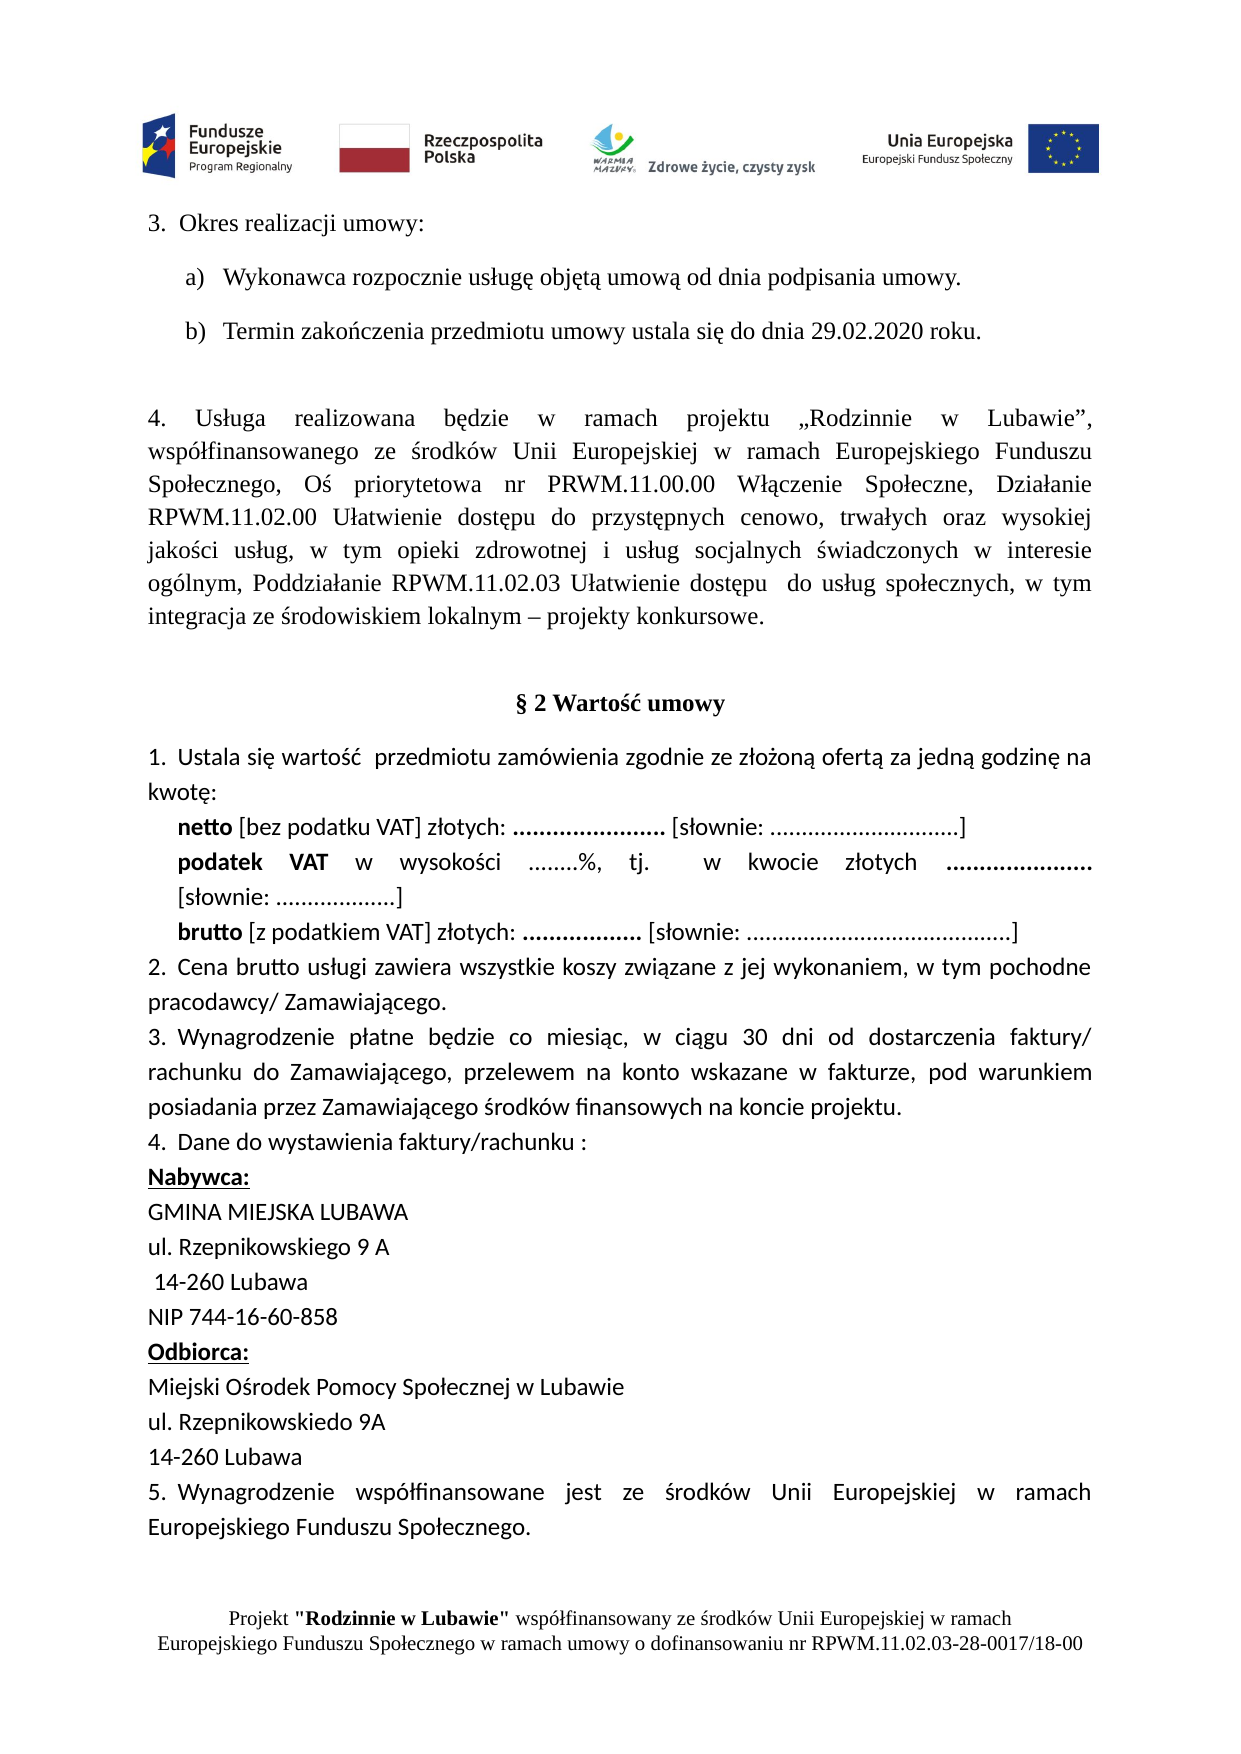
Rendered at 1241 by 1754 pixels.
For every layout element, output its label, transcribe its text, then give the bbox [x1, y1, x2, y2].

text Odbiorca: [148, 1337, 1093, 1367]
text 14-260 Lubawa [148, 1267, 1093, 1297]
list Wynagrodzenie płatne będzie co miesiąc, w ciągu 30 dni od dostarczenia faktury/ rachunku do Zamawiającego, przelewem na konto wskazane w fakturze, pod warunkiem posiadania przez Zamawiającego środków finansowych na koncie projektu. [148, 1022, 1093, 1122]
text netto [bez podatku VAT] złotych: ....................... [słownie: ..............................] [177, 812, 1093, 842]
text § 2 Wartość umowy [148, 688, 1093, 716]
picture [118, 97, 1123, 195]
list Dane do wystawienia faktury/rachunku : [148, 1127, 1093, 1157]
list Wynagrodzenie współfinansowane jest ze środków Unii Europejskiej w ramach Europejskiego Funduszu Społecznego. [148, 1477, 1093, 1542]
list Ustala się wartość przedmiotu zamówienia zgodnie ze złożoną ofertą za jedną godzinę na kwotę: [148, 742, 1093, 807]
text NIP 744-16-60-858 [148, 1302, 1093, 1332]
text ul. Rzepnikowskiedo 9A [148, 1407, 1093, 1437]
text GMINA MIEJSKA LUBAWA [148, 1197, 1093, 1227]
text Miejski Ośrodek Pomocy Społecznej w Lubawie [148, 1372, 1093, 1402]
text ul. Rzepnikowskiego 9 A [148, 1232, 1093, 1262]
text 4. Usługa realizowana będzie w ramach projektu „Rodzinnie w Lubawie”, współfinansowanego ze środków Unii Europejskiej w ramach Europejskiego Funduszu Społecznego, Oś priorytetowa nr PRWM.11.00.00 Włączenie Społeczne, Działanie RPWM.11.02.00 Ułatwienie dostępu do przystępnych cenowo, trwałych oraz wysokiej jakości usług, w tym opieki zdrowotnej i usług socjalnych świadczonych w interesie ogólnym, Poddziałanie RPWM.11.02.03 Ułatwienie dostępu do usług społecznych, w tym integracja ze środowiskiem lokalnym – projekty konkursowe. [148, 403, 1093, 629]
text podatek VAT w wysokości ........%, tj. w kwocie złotych ...................... [słownie: ...................] [177, 847, 1093, 912]
list Cena brutto usługi zawiera wszystkie koszy związane z jej wykonaniem, w tym pochodne pracodawcy/ Zamawiającego. [148, 952, 1093, 1017]
text 3. Okres realizacji umowy: [148, 208, 1093, 237]
list Termin zakończenia przedmiotu umowy ustala się do dnia 29.02.2020 roku. [185, 316, 1093, 344]
text brutto [z podatkiem VAT] złotych: .................. [słownie: ..........................................] [177, 917, 1093, 947]
list Wykonawca rozpocznie usługę objętą umową od dnia podpisania umowy. [185, 262, 1093, 291]
text Nabywca: [148, 1162, 1093, 1192]
text 14-260 Lubawa [148, 1442, 1093, 1472]
